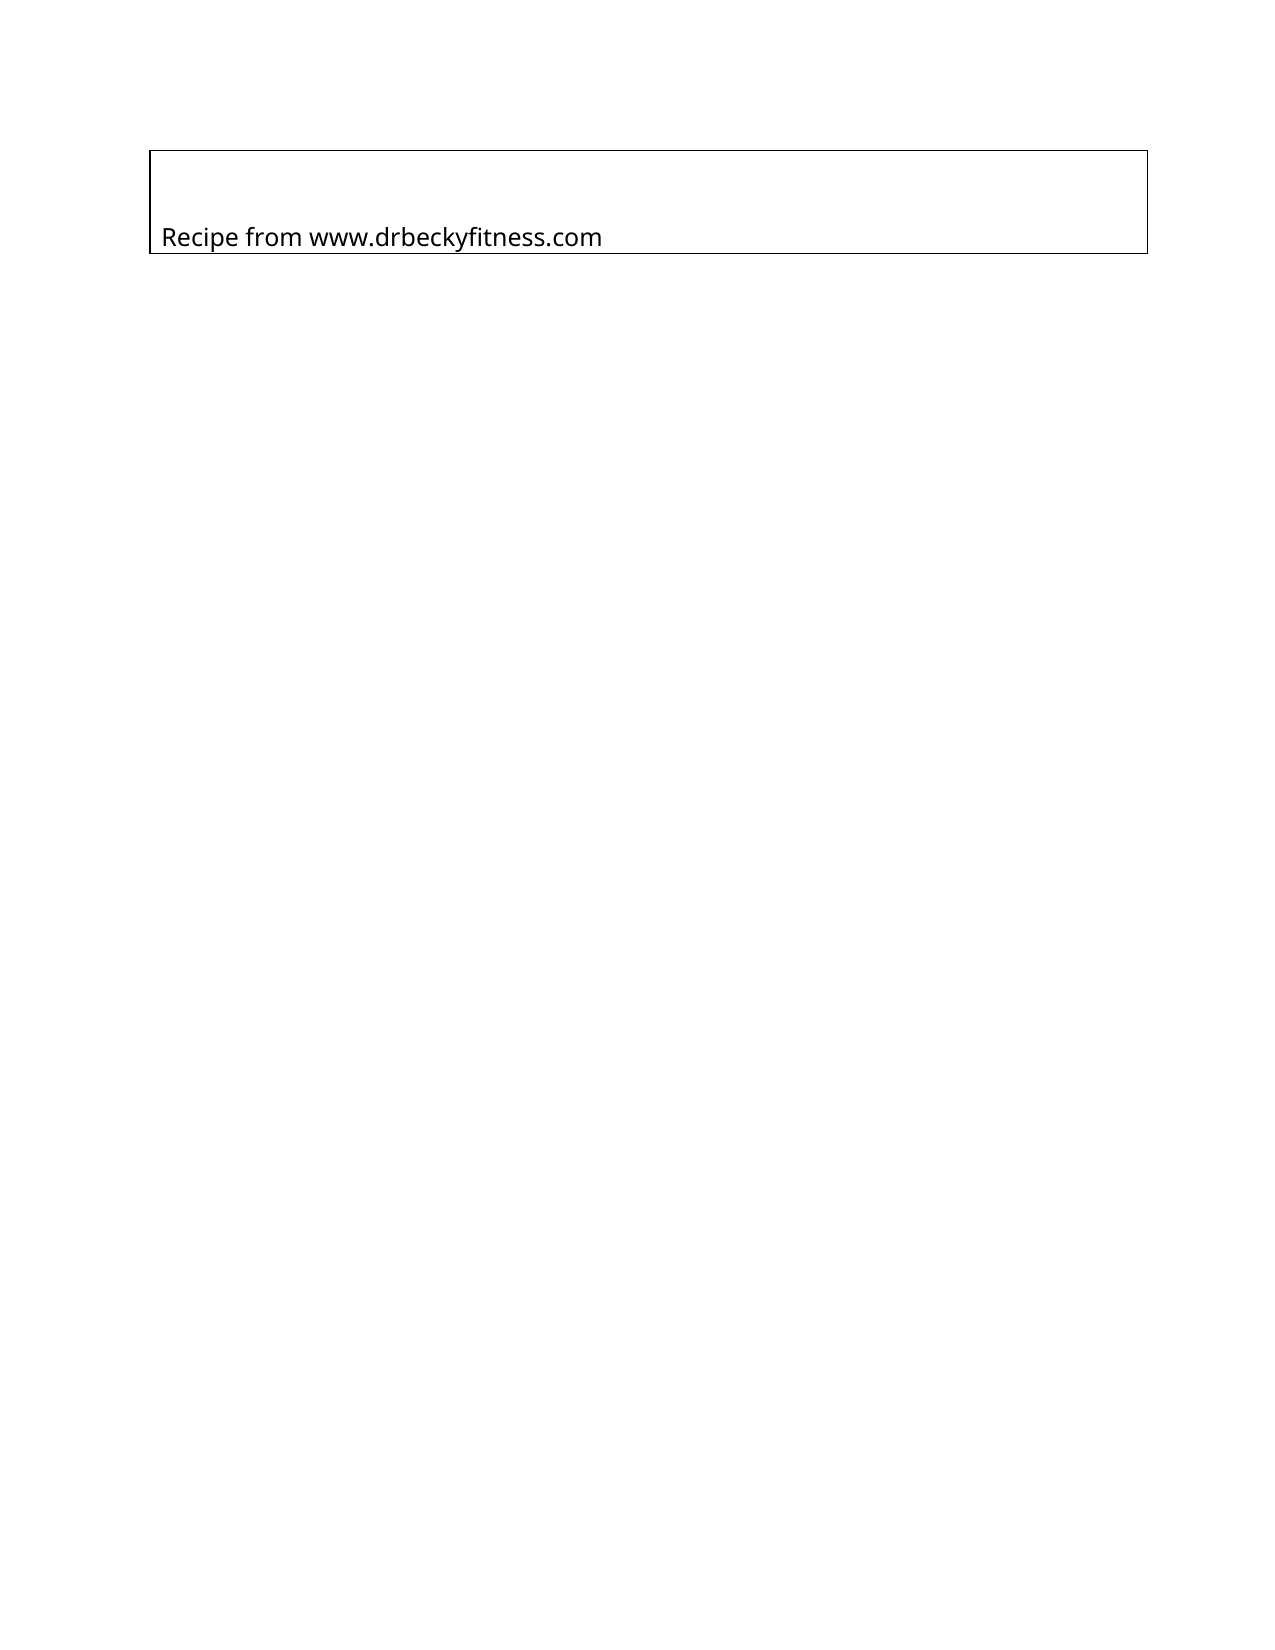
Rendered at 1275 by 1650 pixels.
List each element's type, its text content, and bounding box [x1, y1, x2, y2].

table_cell Recipe from www.drbeckyfitness.com [151, 151, 1147, 253]
